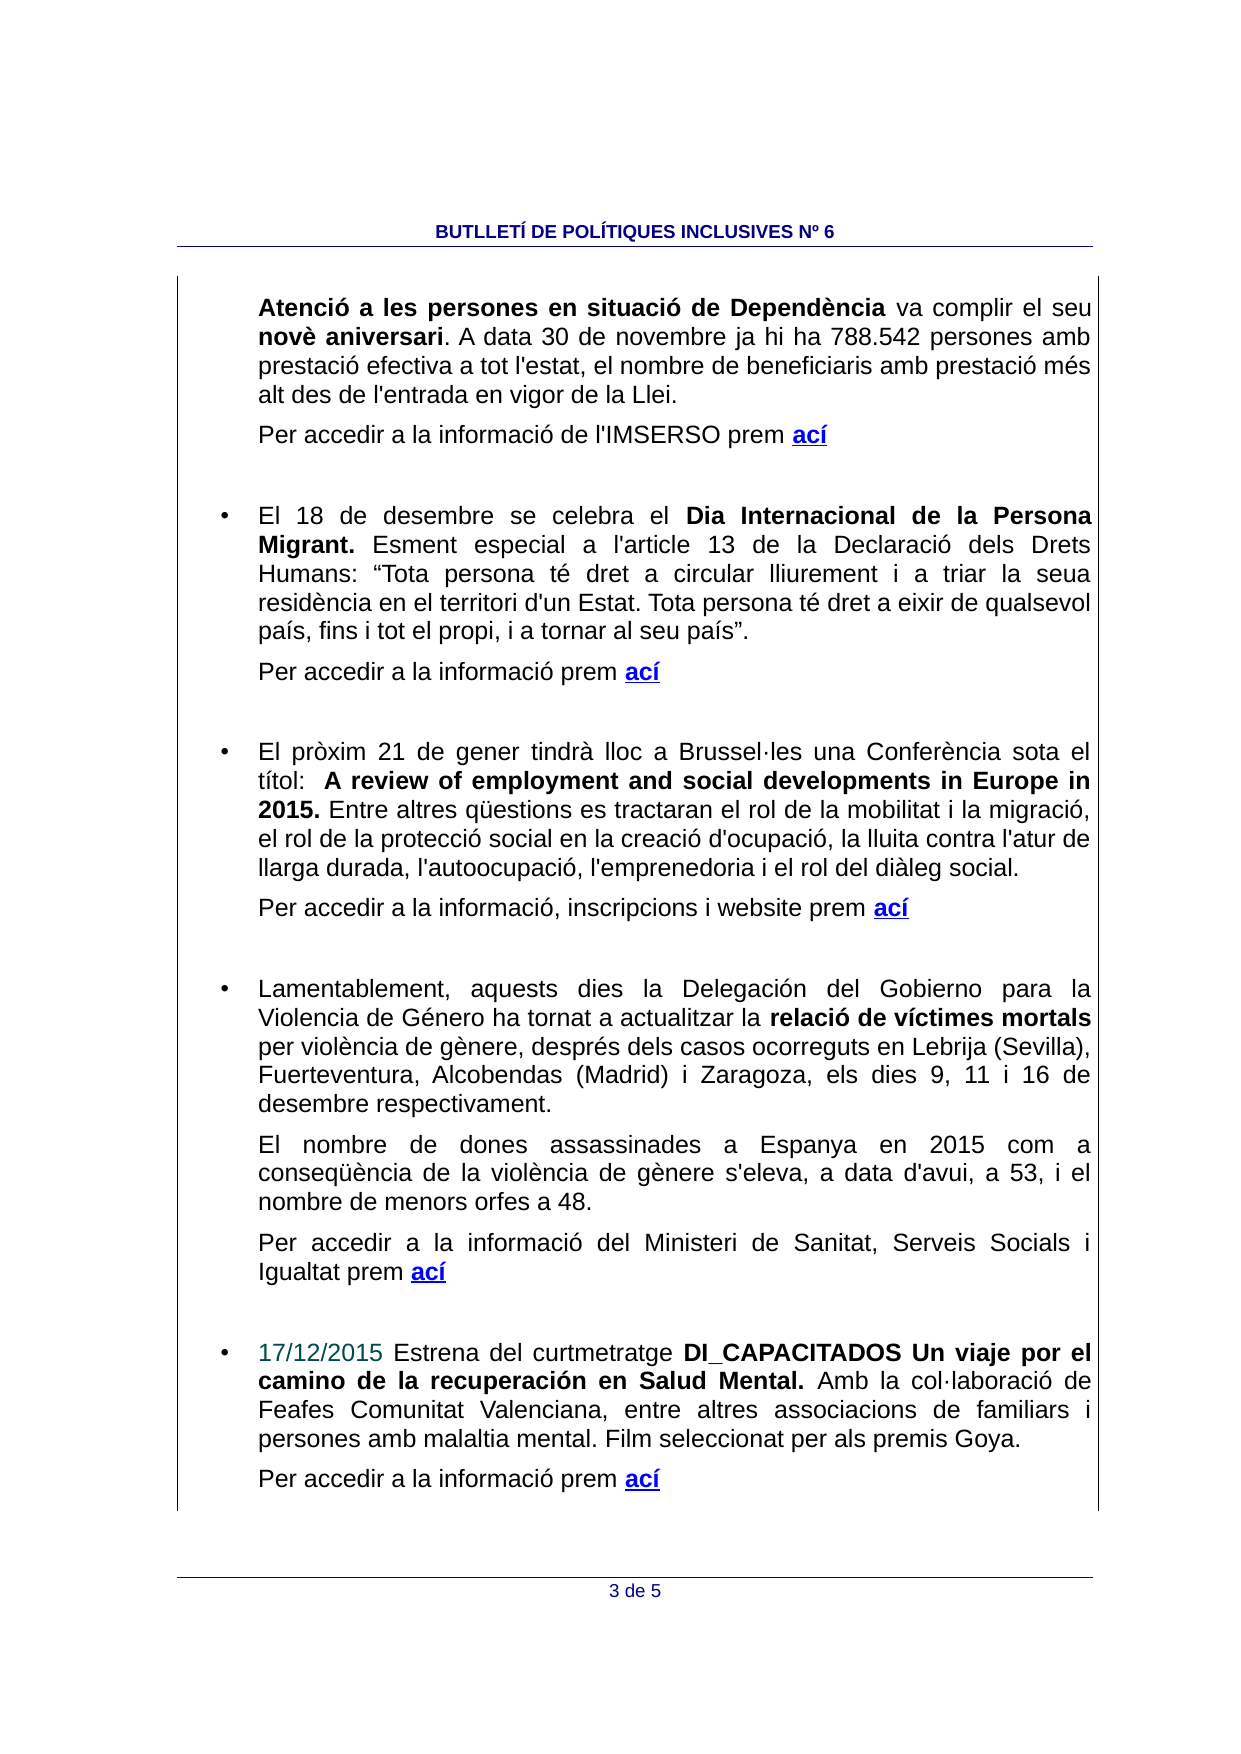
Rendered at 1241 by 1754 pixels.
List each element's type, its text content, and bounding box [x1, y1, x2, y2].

table_cell Aquest Butlletí ha arribat a les vostres bústies tots els dilluns laborables des del 2 de novembre. Han sigut set edicions, comptant el número 0 que comprenia tot el mes d'octubre, en les quals hem inclòs diversa informació d'interés en l'àmbit competencial d'aquesta conselleria. Esperem que vos haja resultat útil i vos recordem que estem oberts als vostres suggeriments i aportacions per a millorar el Butlletí, que tornarem a enviar a partir del dilluns 18 de gener. Bones festes i feliç any nou! 1. ESTADÍSTIQUES D'INTERÉS SOCIAL 14/12/2015 Consejo General del Poder Judicial. Disoluciones matrimoniales. 3er trimestre. Segons les dades que aquesta setmana ha fet públiques la secció d'Estadístiques del CGPJ, la Comunitat Valenciana és la segona comunitat on es trenquen més matrimonis, juntament amb Catalunya i les Illes Balears. La taxa de divorcis és un 0,69 per cada mil habitants, solament superada per Canàries amb un 0,79 per mil. Per accedir a la informació prem ací 17/12/2015 Padrón municipal. Real Decreto 1079/2015, de 27 de noviembre, por el que se declaran oficiales las cifras de población resultantes de la revisión del Padrón municipal referidas al 1 de enero de 2015. (BOE Nº 301 de 17/12/2015) El total de la població espanyola ascendeix a 46.624.328 habitants, dels quals 4.980.689 estan empadronats a la Comunitat Valenciana. 2. INFORMES I ESTUDIS El Ministeri de Sanitat, Serveis Socials i Igualtat ha publicat un «Estudio sobre las personas con capacidad intelectual límite». Descàrrega pdf ací 18/12/2015 El CEAPAT (Centro de Referencia Estatal de Accesibilidad y Ayudas Técnicas) de l'IMSERSO ha publicat en el seu web el document «Accesibilidad cognitiva». La publicació analitza aquest concepte com a integrant fonamental de l'accessibilitat universal, i determina els aspectes i les línies en les quals continuar treballant. Per accedir al document ací 15/12/2015. Portfolio of EU social indicators for the monitoring of progress towards the EU objectives for social protection and social Inclusion. Guia publicada per la Unió Europea amb quatre grups d'indicadors socials centrats en àmbits concrets: inclusió social, pensions, cures de salut i a llarg termini, pobresa infantil i benestar. Els indicadors són eines essencials per a constatar els canvis socials que afronten els països de la UE, les tendències socials per a observar i mantenir els informes sobre polítiques socials dels estats membres. Per accedir a l'informe prem ací Eurofound: Early chilhood care: accesibility and quality of services. Aquesta recerca tracta de serveis d'atenció primerenca accessibles i de qualitat, especialment per a la infància que es troba en una situació de major vulnerabilitat, així com facilitar coresponsabilitat familiar i, especialment, la participació en el mercat laboral de les mares amb fills xicotets. Es tracta d'una eina útil per a guiar les polítiques en aquesta matèria amb exemples de bones pràctiques de diversos països de la UE. Per accedir a l´informació prem ací 3. INFORMACIÓ D'INTERÉS El 14 de desembre la Llei de Promoció de l'Autonomia Personal i Atenció a les persones en situació de Dependència va complir el seu novè aniversari. A data 30 de novembre ja hi ha 788.542 persones amb prestació efectiva a tot l'estat, el nombre de beneficiaris amb prestació més alt des de l'entrada en vigor de la Llei. Per accedir a la informació de l'IMSERSO prem ací El 18 de desembre se celebra el Dia Internacional de la Persona Migrant. Esment especial a l'article 13 de la Declaració dels Drets Humans: “Tota persona té dret a circular lliurement i a triar la seua residència en el territori d'un Estat. Tota persona té dret a eixir de qualsevol país, fins i tot el propi, i a tornar al seu país”. Per accedir a la informació prem ací El pròxim 21 de gener tindrà lloc a Brussel·les una Conferència sota el títol: A review of employment and social developments in Europe in 2015. Entre altres qüestions es tractaran el rol de la mobilitat i la migració, el rol de la protecció social en la creació d'ocupació, la lluita contra l'atur de llarga durada, l'autoocupació, l'emprenedoria i el rol del diàleg social. Per accedir a la informació, inscripcions i website prem ací Lamentablement, aquests dies la Delegación del Gobierno para la Violencia de Género ha tornat a actualitzar la relació de víctimes mortals per violència de gènere, després dels casos ocorreguts en Lebrija (Sevilla), Fuerteventura, Alcobendas (Madrid) i Zaragoza, els dies 9, 11 i 16 de desembre respectivament. El nombre de dones assassinades a Espanya en 2015 com a conseqüència de la violència de gènere s'eleva, a data d'avui, a 53, i el nombre de menors orfes a 48. Per accedir a la informació del Ministeri de Sanitat, Serveis Socials i Igualtat prem ací 17/12/2015 Estrena del curtmetratge DI_CAPACITADOS Un viaje por el camino de la recuperación en Salud Mental. Amb la col·laboració de Feafes Comunitat Valenciana, entre altres associacions de familiars i persones amb malaltia mental. Film seleccionat per als premis Goya. Per accedir a la informació prem ací Convocats els 'Premios Cermi.es 2016', que reconeixen el treball en favor de les persones amb discapacitat i les seues famílies. Per accedir a la informació prem ací 4. NORMATIVA D'INTERÉS Subvencions i beques de la Generalitat d'interés social: ORDRE 7/2015, d'11 de desembre, de la Vicepresidència i Conselleria d'Igualtat i Polítiques Inclusives, per la qual s'aproven les bases i convoquen nou beques per a la realització de pràctiques professionals en matèria de mediació intercultural, durant 2016. (DOCV Nº 7680 de 17/12/2015) Normativa i disposicions estatals d'interés social: Resolución de 23 de noviembre de 2015, del Instituto de la Mujer y para la Igualdad de Oportunidades, por la que se conceden subvenciones a la pequeña y mediana empresa y otras entidades para la elaboración e implantación de planes de igualdad, correspondientes al año 2015, convocadas por Resolución de 17 de abril de 2015. (BOE Nº 298 de14/12/2015) Orden SSI/2696/2015, de 4 de diciembre, por la que se establecen las bases reguladoras para la concesión de subvenciones para personas beneficiarias de centros estatales para personas con discapacidad cuya titularidad corresponde al Instituto de Mayores y Servicios Sociales. (BOE Nº 299 de 15/12/2015) Resolución de 11 de noviembre de 2015, del Real Patronato sobre Discapacidad, por la que se conceden los Premios Reina Letizia 2015, de Rehabilitación y de Integración. (BOE Nº 301 de 17/12/2015) Candidatura espanyola: Col·legi Major Universitari «Juan Luis Vives» de la UA de Madrid pel seu «projecte d'accessibilitat universal i integració d'estudiants amb discapacitat en la comunitat universitària». Candidatura d'altres països de parla espanyola i portuguesa: Associaçao Obras Sociais Irma Dulce pel programa «Horta Educativa: Semeando oportunidades» l'objectiu del qual és promoure la inclusió social de xiquets. [178, 276, 1098, 1511]
